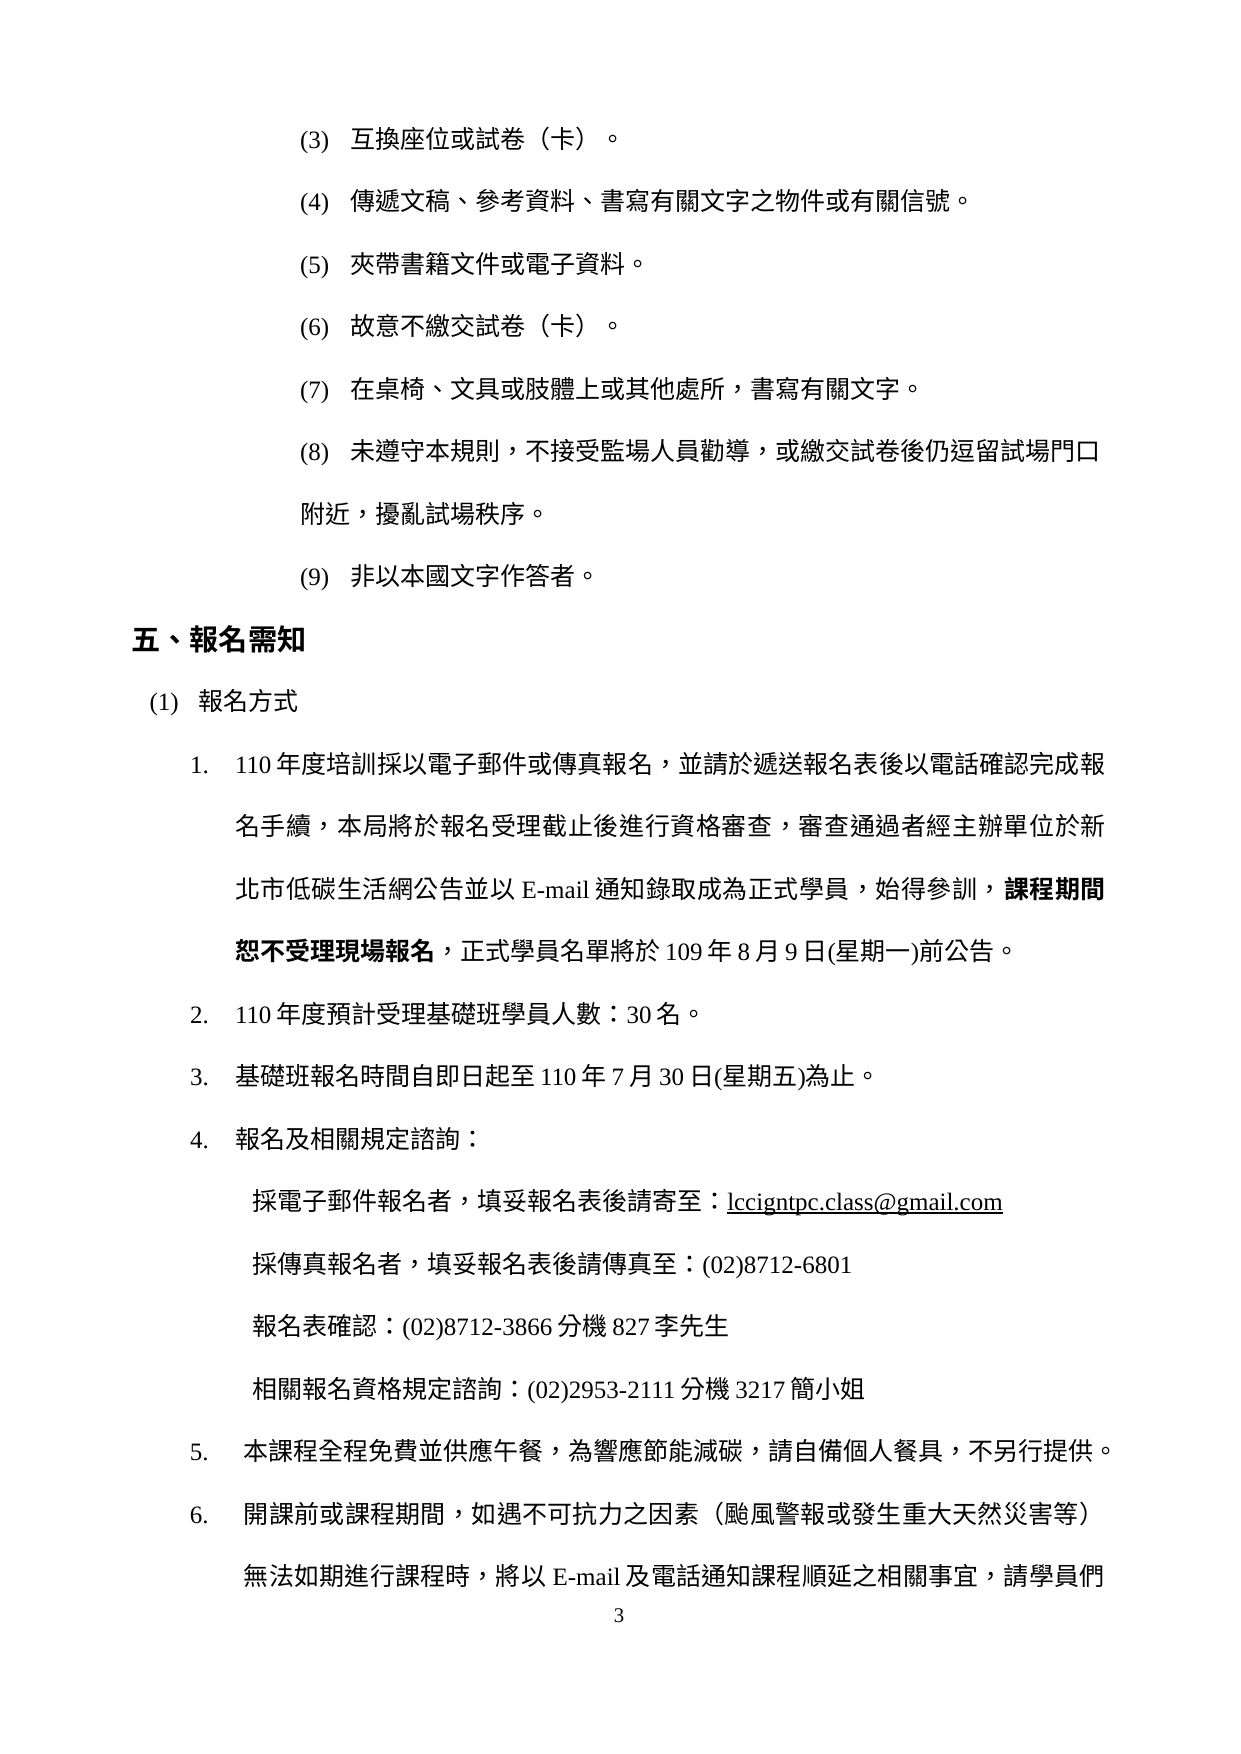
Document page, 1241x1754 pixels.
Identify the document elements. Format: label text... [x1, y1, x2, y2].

list 110年度培訓採以電子郵件或傳真報名，並請於遞送報名表後以電話確認完成報名手續，本局將於報名受理截止後進行資格審查，審查通過者經主辦單位於新北市低碳生活網公告並以E-mail通知錄取成為正式學員，始得參訓，課程期間恕不受理現場報名，正式學員名單將於109年8月9日(星期一)前公告。 [190, 721, 1106, 971]
list 在桌椅、文具或肢體上或其他處所，書寫有關文字。 [300, 346, 1106, 408]
list 報名及相關規定諮詢： [190, 1096, 1106, 1158]
text 相關報名資格規定諮詢：(02)2953-2111分機3217簡小姐 [252, 1346, 1106, 1408]
list 本課程全程免費並供應午餐，為響應節能減碳，請自備個人餐具，不另行提供。 [189, 1408, 1106, 1471]
list 非以本國文字作答者。 [300, 533, 1106, 596]
list 開課前或課程期間，如遇不可抗力之因素（颱風警報或發生重大天然災害等）無法如期進行課程時，將以E-mail及電話通知課程順延之相關事宜，請學員們 [189, 1471, 1106, 1596]
list 互換座位或試卷（卡）。 [300, 96, 1106, 158]
list 基礎班報名時間自即日起至110年7月30日(星期五)為止。 [190, 1033, 1106, 1096]
text 採傳真報名者，填妥報名表後請傳真至：(02)8712-6801 [252, 1221, 1106, 1283]
text 五、報名需知 [131, 596, 1106, 658]
list 報名方式 [149, 658, 1106, 721]
list 故意不繳交試卷（卡）。 [300, 283, 1106, 346]
text 採電子郵件報名者，填妥報名表後請寄至：lccigntpc.class@gmail.com [252, 1158, 1106, 1221]
text 報名表確認：(02)8712-3866分機827李先生 [252, 1283, 1106, 1346]
list 未遵守本規則，不接受監場人員勸導，或繳交試卷後仍逗留試場門口附近，擾亂試場秩序。 [300, 408, 1106, 533]
list 110年度預計受理基礎班學員人數：30名。 [190, 971, 1106, 1033]
list 夾帶書籍文件或電子資料。 [300, 221, 1106, 283]
list 傳遞文稿、參考資料、書寫有關文字之物件或有關信號。 [300, 158, 1106, 221]
